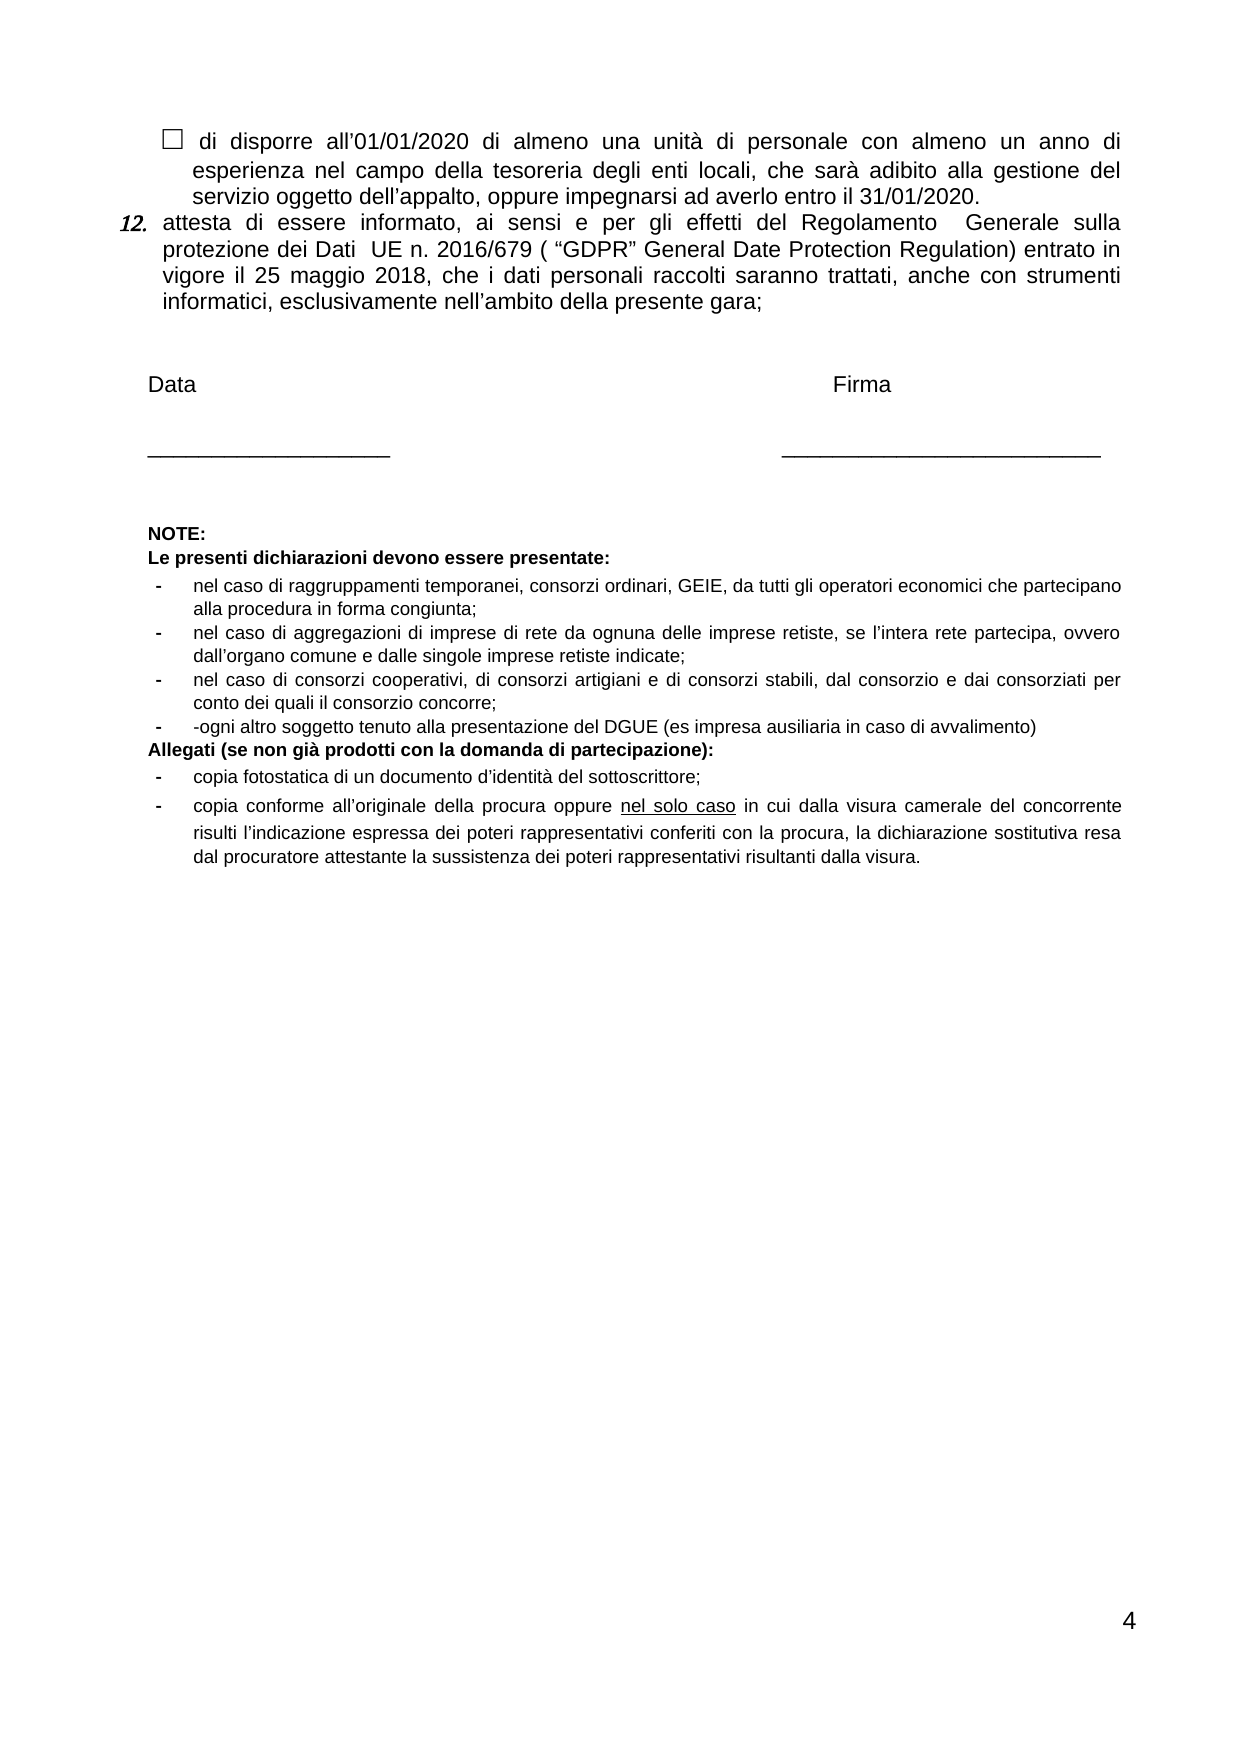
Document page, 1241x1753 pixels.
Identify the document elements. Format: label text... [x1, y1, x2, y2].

text Le presenti dichiarazioni devono essere presentate: [148, 547, 1122, 569]
text Data Firma [148, 371, 1122, 398]
list copia conforme all’originale della procura oppure nel solo caso in cui dalla visura camerale del concorrente risulti l’indicazione espressa dei poteri rappresentativi conferiti con la procura, la dichiarazione sostitutiva resa dal procuratore attestante la sussistenza dei poteri rappresentativi risultanti dalla visura. [156, 793, 1122, 868]
list attesta di essere informato, ai sensi e per gli effetti del Regolamento Generale sulla protezione dei Dati UE n. 2016/679 ( “GDPR” General Date Protection Regulation) entrato in vigore il 25 maggio 2018, che i dati personali raccolti saranno trattati, anche con strumenti informatici, esclusivamente nell’ambito della presente gara; [118, 209, 1122, 315]
text Allegati (se non già prodotti con la domanda di partecipazione): [148, 739, 1122, 760]
list nel caso di consorzi cooperativi, di consorzi artigiani e di consorzi stabili, dal consorzio e dai consorziati per conto dei quali il consorzio concorre; [156, 666, 1122, 713]
text ___________________ _________________________ [148, 432, 1122, 458]
text NOTE: [148, 522, 1122, 544]
list nel caso di raggruppamenti temporanei, consorzi ordinari, GEIE, da tutti gli operatori economici che partecipano alla procedura in forma congiunta; [156, 572, 1122, 619]
list -ogni altro soggetto tenuto alla presentazione del DGUE (es impresa ausiliaria in caso di avvalimento) [156, 713, 1122, 739]
list nel caso di aggregazioni di imprese di rete da ognuna delle imprese retiste, se l’intera rete partecipa, ovvero dall’organo comune e dalle singole imprese retiste indicate; [156, 619, 1122, 666]
text □ di disporre all’01/01/2020 di almeno una unità di personale con almeno un anno di esperienza nel campo della tesoreria degli enti locali, che sarà adibito alla gestione del servizio oggetto dell’appalto, oppure impegnarsi ad averlo entro il 31/01/2020. [162, 118, 1122, 209]
list copia fotostatica di un documento d’identità del sottoscrittore; [156, 763, 1122, 789]
